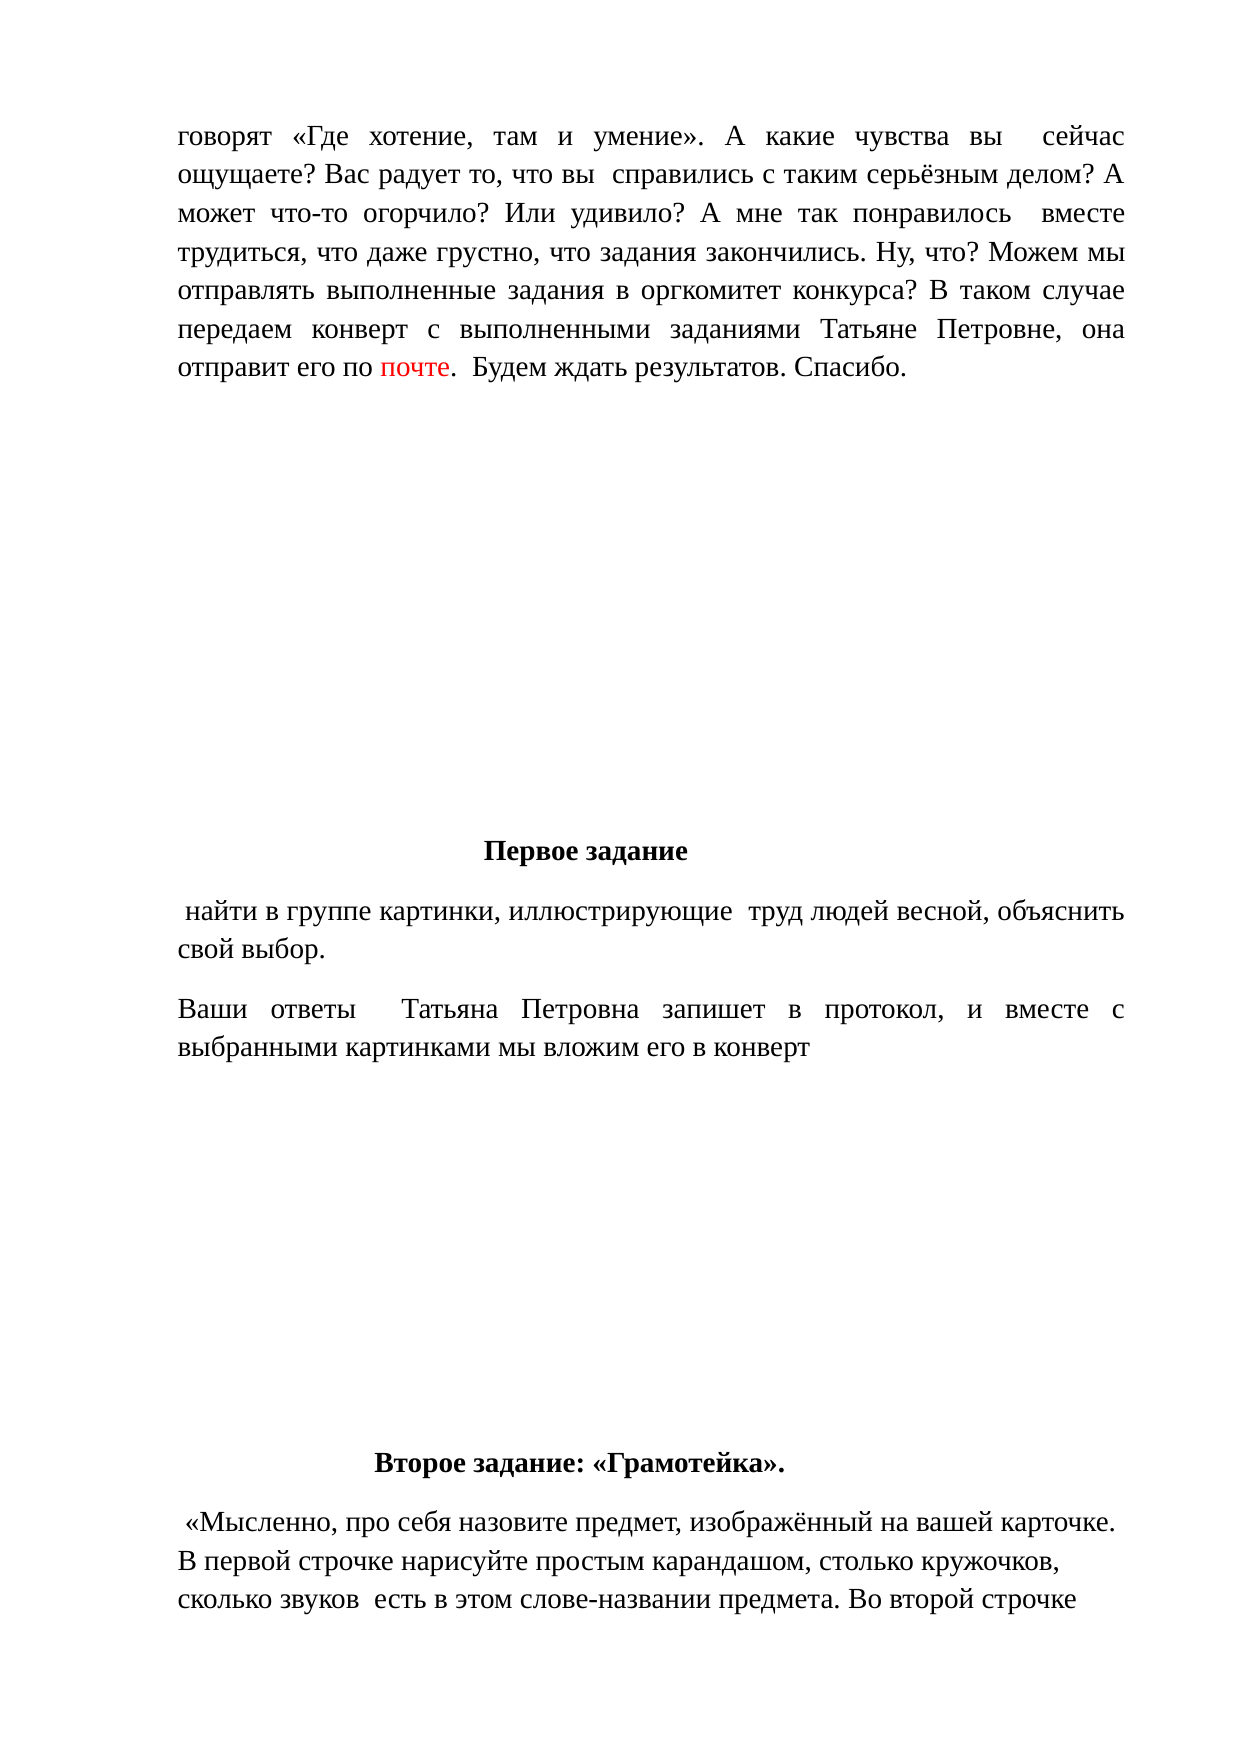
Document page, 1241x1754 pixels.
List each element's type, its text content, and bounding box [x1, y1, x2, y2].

table_cell говорят «Где хотение, там и умение». А какие чувства вы сейчас ощущаете? Вас радует то, что вы справились с таким серьёзным делом? А может что-то огорчило? Или удивило? А мне так понравилось вместе трудиться, что даже грустно, что задания закончились. Ну, что? Можем мы отправлять выполненные задания в оргкомитет конкурса? В таком случае передаем конверт с выполненными заданиями Татьяне Петровне, она отправит его по почте. Будем ждать результатов. Спасибо. [166, 118, 1137, 833]
table_cell Первое задание найти в группе картинки, иллюстрирующие труд людей весной, объяснить свой выбор. Ваши ответы Татьяна Петровна запишет в протокол, и вместе с выбранными картинками мы вложим его в конверт Второе задание: «Грамотейка». «Мысленно, про себя назовите предмет, изображённый на вашей карточке. В первой строчке нарисуйте простым карандашом, столько кружочков, сколько звуков есть в этом слове-названии предмета. Во второй строчке [166, 834, 1137, 1636]
